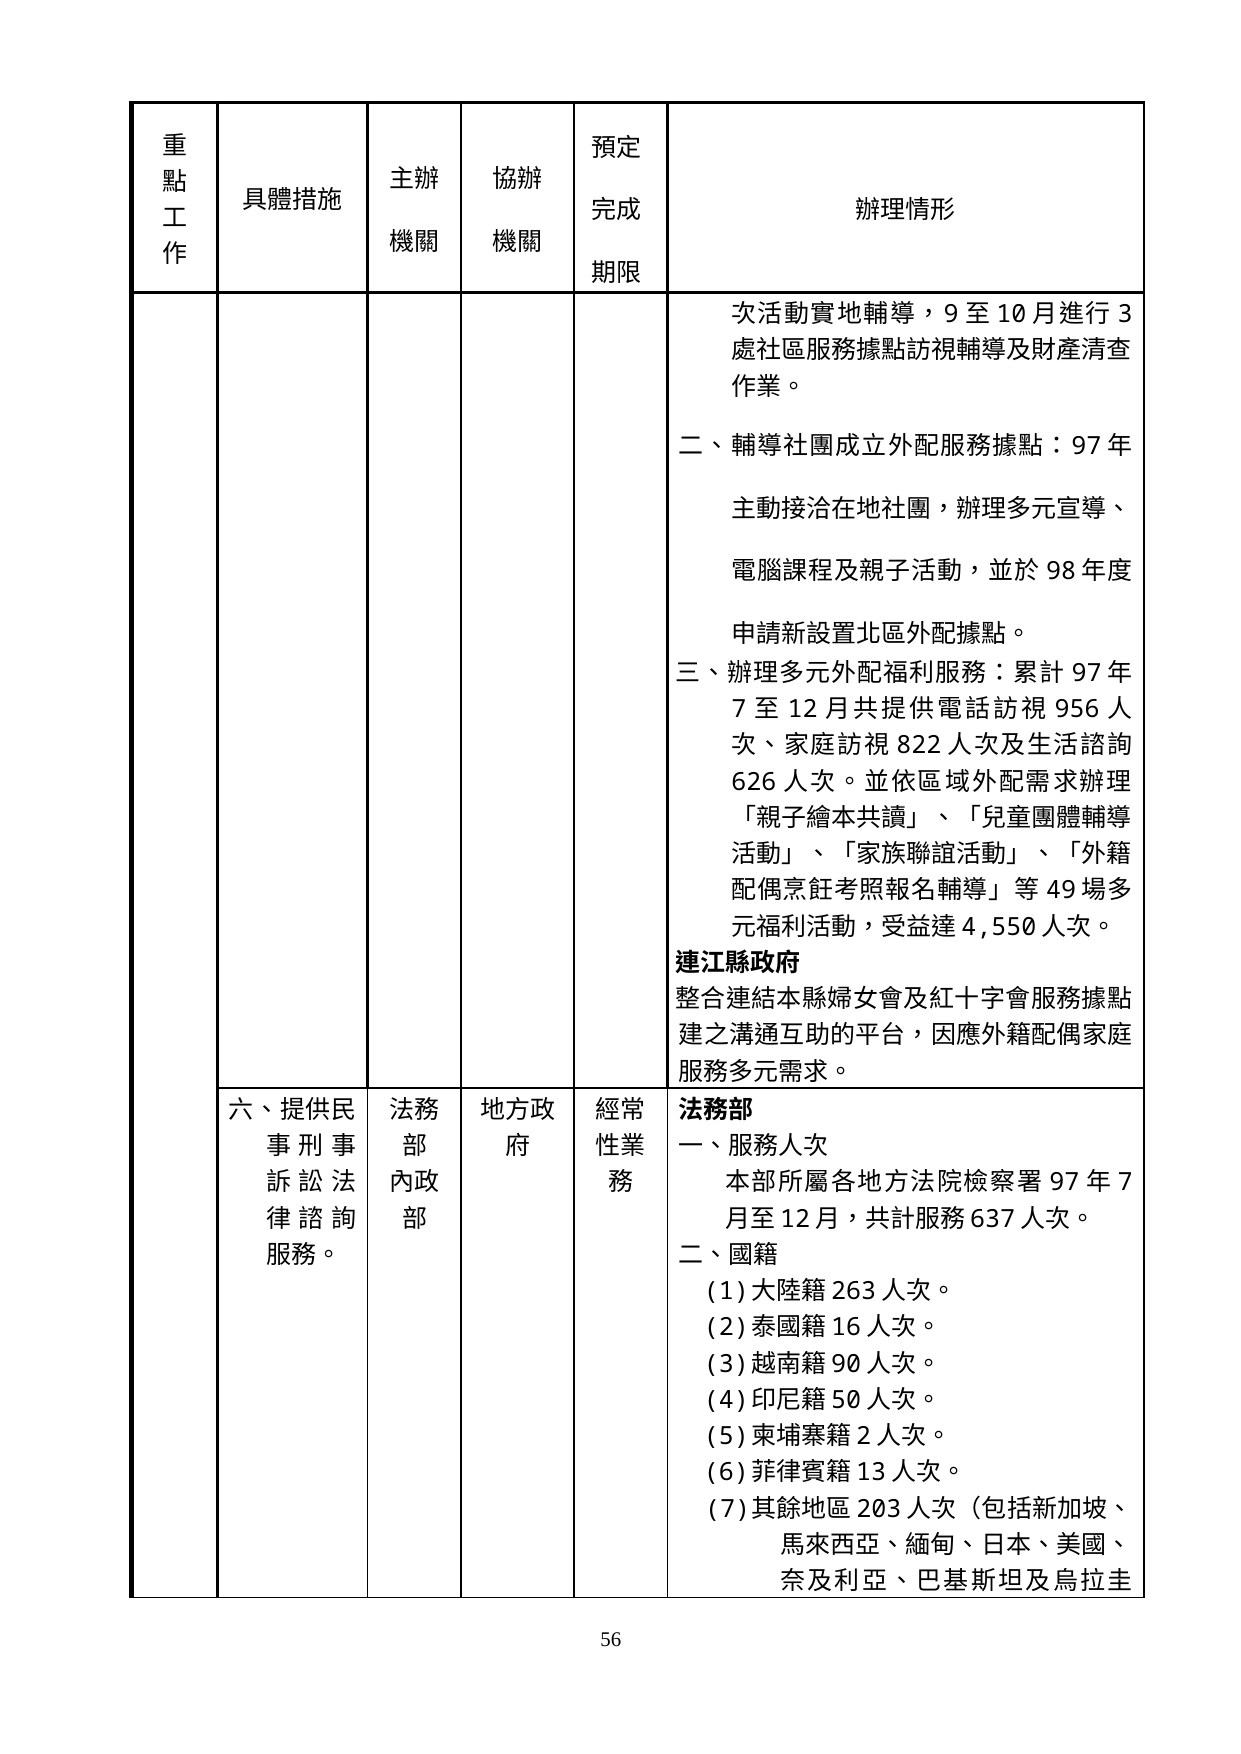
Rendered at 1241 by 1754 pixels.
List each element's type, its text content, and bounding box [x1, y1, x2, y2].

table_cell 法務部 內政部 [368, 1089, 460, 1597]
table_cell [575, 294, 666, 1087]
table_cell 法務部 一、服務人次 本部所屬各地方法院檢察署97年7月至12月，共計服務637人次。 二、國籍 大陸籍263人次。 泰國籍16人次。 越南籍90人次。 印尼籍50人次。 柬埔寨籍2人次。 菲律賓籍13人次。 其餘地區203人次（包括新加坡、馬來西亞、緬甸、日本、美國、奈及利亞、巴基斯坦及烏拉圭等）。 三、服務內容 （一）訴訟輔導： 1.輔導家暴刑事訴訟。 2.聲請准予易科罰金。 3.提出民事訴訟。 4.聲請儘速執行。 5.詢問案件進度。 6.詢問案由、刑期。 7.相關案件案號查詢。 8.訴訟程序解說。 9.提供各式例稿。 10.代為聲請書類。 11.協助聲請文狀之填載。 12.提供雙語訴訟輔導環境。 （二）法律諮詢：相關法律問題之回答，就業、婚姻、繼承、詐騙受害救濟管道法律諮詢，刑事訴訟法律諮詢。 （三）協助聲請證明書類：結案證明、相驗屍體證明書，發還保證金及證人旅費。 （四）法律宣導： 1、於亞洲大學舉辦36場法令宣導，協助外籍配偶及其家庭了解居留、國籍戶籍相關法令，了解自身相關權益及保護措施。 2、結合現代婦女基金會舉辦6場「單程票的開始－大陸及外籍配偶家庭暴力人力安全小團體實施計畫」，協助大陸及外籍配偶了解家暴相關法規及資源。 3、為民服務中心放置「大陸配偶移居台灣生活指南」、「珍情家園」及相關法律宣導等資料，幫助適應生活，避免因適應不良而衍生問題。 （五）訓練講習：結合民間團體辦理基隆地區外籍配偶語文輔導班，協助宣導法律識。 （六）轉介服務：其他法律扶助單位之轉介，包括調解案件；民事訴訟法律問題適時轉介地方法院；家暴案件轉介社服機構以獲得個案輔導或庇護。 （七）財團法人犯罪被害人保護協會協助提供外籍與大陸配偶及其家屬民刑訴訟法律諮詢服務及轉介社會服務機構。 （八）結合資源；協調警政單位於必要時派遣翻譯人員協助。 內政部（警政署） 外籍與大陸配偶遇刑事案件者，警察機關均積極協助處理，至遇居停留、民事等問題，則分別引介各縣市外配服務中心、法院聯合服務中心、地方法院檢察署為民服務中心、律師公會、法律扶助基金會或協請義務律師提供相關諮詢協助。 宜蘭縣政府 6月至11月羅東鎮公所受理外籍與大陸配偶諮詢案件數約40件、蘇澳鎮公所約10件（諮詢婚姻暴力、婚外情等事件）。 基隆市政府 一、本府聯合服務中心提供外籍與大陸配偶民、刑事法律諮詢服務，97年7至12月諮詢民事案件8件。 二、本府家庭暴力暨性侵害防治義務律師服務中心於每個月第二個星期四上午9：00 ~11：00，假社會處婦女兒少福利課提供民事刑事訴訟法律諮詢服務，97年7月至12月計受理3件。 三、轉介個案至法律扶助基金會，協助個案訴訟諮詢與協助，97年7至12月計受理4件。 台北市政府 一、97年7至12月受理新移民法律諮詢服務計15件，其中： （一）大陸9件：諮詢婚姻4件、租賃1件、住居1件、侵占1件、家暴2件。 （二）越南1件：債務1件。 （三）印尼1件：諮詢身分1件。 （四）柬埔寨1件：諮詢婚姻1件。 （五）緬甸1件：諮詢婚姻1件。 （六）韓國1件：諮詢買賣1件。 （七）日本1件：諮詢監護權1件。 二、97年度永樂婦女服務中心共提供162人次之法律諮詢服務；家暴中心共提供704人次之法律諮詢服務，總計為866人次。 台北縣政府 一、於臺北縣「國際多元服務櫃臺」服務計畫中提供新住民朋友法律諮詢機會，採預約制97年7至12月臨櫃法律服務案件計3件。 二、本縣新住民家庭服務中心提供法律諮詢服務：每月提供2次(雙週五早上10時-12時)，法律諮詢計149人次。 桃園縣政府 本府法制處及各鄉鎮市公所皆有定期聘請律師為民眾提供法律諮詢服務，97年7至12月共辦理5件外籍配偶及19件大陸配偶法律諮詢案件。 新竹縣政府 提供民事刑事訴訟法律諮詢服務，共17人次，其中大陸人士8人、越南籍3人、印尼籍6人。 新竹市政府 7至12月外籍配偶諮詢服務案件1件係關婚姻問題。 台中市政府 一、97年7至9月至本府法律諮詢處諮詢之外籍與大陸配偶，總計5件。 二、於97年下半年度製作中、印、越語海報，請本市各區公所宣導本府法律諮詢服務。 台中縣政府 一、本府97年7至12月受理外籍與大陸配偶申請法律諮詢服務人次計31 人次，主要服務內容如下： (一)履行同居、離婚及未成年子女監護權類19人次。 (二)繼承類1件。 (三)延期居留、歸化類2件。 (四)家庭暴力、聲請保護令3件。 (五)其他類6件。 二、本府法律諮詢服務中心業已於97年5月21日成立，目前每星期一至星期五下午2時至4時30分止，均有提供現場面對面免費律師諮詢服務，服務對象並不以外籍與大陸配偶為限，且預算均在本府法制處主政法律扶助業務經費項下支應，並無特別編列外籍與大陸配偶有關法律諮詢服務之經費。 南投縣政府 本階段共計辦理法律諮詢服務64場次，提供外籍與大陸配偶民事刑事訴訟法律諮詢；服務人次計約352人次；辦理情形如下： 一、本府（南投地區）24場次。 二、埔里地區10場次。 三、竹山地區9場次。 四、水里地區10場次。 五、草屯地區11場次。 雲林縣政府 一、本府聘有律師，定期提供民眾免費法律諮詢，97年1月至12月共計受理937件。 二、本府為縮短外籍配偶服務與資源分配使用之城鄉差距，提升資源的便利性與可近性，並建立最便捷之全縣服務網絡，於本縣20個戶政事務所成立「外籍配偶單一服務窗口」。提供外籍配偶及其家庭成員有關國籍歸化、居留、家暴、人身安全、子女教育輔導、就業管道、優生保健等法律諮詢服務，97年1至12月共計受理諮詢案件518件。 嘉義市政府 每週一、三、五設置法律扶助諮詢窗口，聘請專業律師提供有關民事、刑事訴訟法律諮詢服務，97年7月至97年12月止計受理大陸配偶6件，外籍配偶3件。 高雄市政府 辦理「新移民法律諮詢服務」，97年7-12月共辦理6次，外籍配偶諮詢案件共計21件。 花蓮縣政府 每週一上午於本府馬上辦中心，每月第一、三週上午於鳳林鎮公所，每月第一週週五下午於本府南區服務中心提供民眾法律諮詢服務，外籍配偶法律諮詢計1件。 台東縣政府 在臺東縣家庭服務中心成立法律諮詢服務，由現任在地律師李百峰、王丕衍、廖頌熙、陳信伍等輪值。 [668, 1089, 1143, 1597]
table_header 具體措施 [219, 104, 366, 291]
table_cell 內政部（社會司） 結合民間團體辦理「外籍配偶支持性服務活動」計畫，97年7至12月計補助8案，經費計34萬3,600元；並鼓勵縣市政府輔導民間團體辦理「外籍配偶社區服務據點」，97年7至12月計補助9案，經費計75萬3,500元。 宜蘭縣政府 辦理第一、二次志工培訓課程，課程內容包含人際互動與基本輔導、志願服務經驗分享、新移民家庭之多元文化全人學習與關懷等課程，藉此使志工們更加了解志願服務領域及提升服務知能。 基隆市政府 一、財團法人雙福基金會業於本(97)年成立本市七堵區設置外籍配偶關懷服務據點，申請內政部補助9萬元，提供外籍配偶休閒聯誼、團體活動、諮詢服務等。 二、97年7月3日及11月11日分別召開聯繫會報，整合本市外籍配偶家庭相關福利 資源，使本府外籍配偶家庭服務中心之各項方案，朝多元化、專業化、整 合性的方向推動，參加對象為本針對外籍配偶相關議題提案討論，集結多方之意見以利推動外籍配偶業務，參加人數計24人次。 三、97年7月7日至南洋台灣姊妹會台北分會實地觀摩，汲取多方之經驗，以增進工作人員專業知能，提升服務成效；並藉由座 談形式探討跨越國界婚姻所面臨的種種挑戰，深入了解外籍配偶家庭之實況，參加人數計27人。 台北市政府 一、定期召開網絡間聯繫會議，97年度共召開3次聯繫會報。 二、訂定「臺北市政府社會局97年度補助民間團體辦理新移民女性暨家庭支持性服務計畫」，補助民間團體提供新移民女性及其家庭各項支持性服務，97年度共補助28個方案，核定金額計1,390,150元，補助內容包括：新移民女性關懷訪視外展服務、團體成長輔導、生活適應進階課程、珍情交流站資訊分享刊物及多元文化融合活動等，共35,809人受益。 三、輔導北投區福興社區發展協會及萬華區保德與萬大社區發展協會自97年度開辦社區外籍新移民中文輔導暨生活適應研習班，約計1,320人次、50人參與。 台北縣政府 一、結合公所或民間團體設置新住民家庭關懷服務站目前核准25個單位，持 續推動設站，並計畫增開2個新住民關懷據點。 二、推動新住民家庭關懷服務站工作會報共辦理1場，計102人次。 三、辦理新住民家庭關懷服務站志工培訓2場次，共226人參加。 四、辦理新住民家庭關懷服務站實務研討會1場次，共計81人次。 五、辦理新住民家庭服務中心通譯員培訓1場次，共計201人次。 六、辦理新住民關懷服務站個案研討會共計80人次。 七、辦理新住民服務站實務研討會，共計81人次。 桃園縣政府 本府於中壢自立新村與大溪成立『蕙質蘭心外籍配偶服務據點』及『大溪慈光婦幼社區照顧中心暨新移民關懷據點』，提供生活適應班課程、skype國際網路電話服務、關懷服務等。 新竹縣政府 本縣竹東鎮愛鄰舍關懷協會辦理外籍配偶社區服務據點，落實對社區外籍配偶的照顧與關懷，同心營造「人親土親」愛的社區，服務措施如下： 1.關懷訪視：充份掌握區域內外籍配偶生活概況，讓外籍配偶感受到社區的關懷。 2.電話問安：讓受訪者感受到像左鄰右舍般親切的關懷與貼心的問安。 3.健康促進活動：每季舉辦一次社區健康講座，使外籍配偶及其家人充份了解飲食、運動休閒與情緒管理的重要性。 台中市政府 一、輔導國際佛光會中華總會、社團法人台灣陽光婦女協會、臺中市基督教女青年會成立外籍配偶社區服務據點，提供外籍配偶便利性、可近性之社區服務。 二、97.9月召開一場次臺中市外籍配偶社區服務據點業務聯繫會議。 三、97年度外籍配偶機車駕照輔導班暨大陸配偶生活技能成長班，持續結合社區大學及戶政事務所資源，提供更優質的師資與上課環境，藉以鼓勵社區大學深入瞭解當地社區外籍與大陸配偶需求，以提供更實質的社區服務，並增加外籍配偶尋求諮詢與協助的管道，鼓勵外籍配偶發展自發性社團。 台中縣政府 一、10/21(二)、10/22(三)辦理團體工作坊，共有15位成員參加，聚集來自不同外籍地區的人，透過團體的互動，彼此交流、分享，藉由圖畫的方式，將內心的感受、想法等繪畫出來，並描述自己圖像的內涵、意義，及分享在原生地區、臺灣環境的生活經驗，團體的最後每一個人都互相給予鼓勵、祝福或讚賞的「畫」，留下一個美好的回憶。 二、設立外籍配偶服務據點－97年度於太平市輔導台中縣喜樂文化推廣協會成立，目前本縣共計有5處外籍配偶服務據點。 南投縣政府 一、結合本縣分布在各鄉鎮市之67個社區關懷據點及民間社團，提供外籍與大陸配偶諮詢服務及生活適應輔導。 二、榮民服務處結合榮欣志工隊，針對轄內年老娶外籍或大陸配偶之榮民，提供家庭訪視關懷服務，強化服務功能。 雲林縣政府 本縣社會處97年9月11日結合社區辦理網路教育訓練，共計33人次受益。 二、本縣勞工處於97年11月結合救國團辦理外籍與大陸配偶就業研習講座17場次，共519位外籍與大陸配偶（含家屬）參加。 嘉義縣政府 於97年9月成立第一個外籍配偶社區服務據點-新港據點，提供新港區外籍配偶在地化服務。 提供外籍配偶關懷家訪與家訪共計1,335人，進入個案管理服務有111人，共計提供1,458人次的個別化服務。 辦理家庭支持方案-支持團體四班，共計服務570人次，並有效結合社區資源，推行外籍配偶家庭成員參與課程（先生、婆婆），課程辦理成效顯著。 辦理社會支持方案-爸媽座談會、多元文化宣導、親職教育宣導、社區座談會、共計服務712人次，並有效結合社區社團在地辦理巡迴講座，將多元文化觀點傳遞至偏遠鄉鎮中，本次服務中結合20各以上的社區單位。 辦理資訊支持方案-數位平台與媒體廣告行銷，建立雙語網站、多國語文廣告。 發展「需要協助之外偶家庭通報表」提供各社區，建構在地發現、迅速通報之服務網絡。 七、辦理社區交流座談會，讓許多 在地化之之問題能有效提供外籍配偶中直接處理，並建構更適當之資源網絡。 台南市政府 由財團法人伊甸社會福利基金會及台南市女性權益促進會設置新移民服務據點，提供諮詢服務、成長團體、家庭訪視等服務，共計服務2,139人次。 台南縣政府 本府於91年成立關懷中心迄今，經由四個階段迄今共成立287個村里關懷中心，提供社區老人關懷，並希望能將關懷對象擴及兒童、青少年、外籍配偶等弱勢族群，落實社區照顧理念。 高雄市政府 ㄧ、為使外籍配偶照顧服務更為可及性、可近性與便利性，97年7月於左營區、8月於前鎮區各新增1處「外籍配偶社區服務據點」，目前全市共計8處服務據點，分佈於楠梓、小港、三民、前鎮、苓雅、旗津、左營等7個行政區，提供在地化的休閒聯誼、諮詢服務、團體活動等。 二、為使社區及一般民眾能從多元文化的角度接納與尊重外籍新移民，97年7-12月共舉辦7場社區多元文化宣導講座，計約365人次參與。 三、為拓展外籍配偶彼此間的人際社交及與社區民眾互動交流的機會，97年7-12月共舉辦6場社區聯誼活動，共計約465人參與。 四、為使本市外籍配偶姊妹能於社區中發揮「姊妹協助姊妹」的力量，增進彼此間的聯誼與互動，於97年8月輔導本市民間團體成立「高雄市泰國／菲律賓姊妹同鄉會」，形成互助支持系統，目前本市計已成立「高雄市印尼好姊妹支持聯誼會」、「高雄市越南姊妹同鄉會」與「高雄市泰國／菲律賓姊妹同鄉會」等3外籍配偶聯誼會，藉此促進同鄉姊妹情誼，協助姊妹適應台灣社區生活。 高雄縣政府 一、97年7月至12月外籍配偶生活適應班及支持性服務措施計畫共計有14個民間團體及社區發展協會，運用社區及民間社團志工人力協助共同辦理外籍配偶生活適應輔導班課程及外籍配偶子女課後照顧等服務。 二、本府運用民間團體資源，將鳳山區新移民家庭服務中心補助財團法人天主教善牧社會福利基金會辦理，此團體亦為本府示範型計畫之委託單位，長期投入鳳山區外籍配偶領域，提供 （一）個案管理輔導2,359人次，電話訪視1,711人次、家庭訪視121人次。 （二）辦理生活適應輔導班2班，參加45人，574人次。 （三）辦理個人支持性服務，36場次，1,480人次。 （四）辦理家庭支持性服務，160場次，2,100人次。 （五）辦理宣導活動，11場次，170人次。 三、連結社團設置外籍配偶支持性服務據點，由本縣團體鳳山區3個據點、旗山區2個據點，提供外配家庭子女托育、成長活動、空間活動及相關福利資源轉介等服務措施。 鳳山區服務據點（1）由高雄縣故事媽媽協會辦理，透過繪本會本及親職教育，增進新移民家庭功能。提供據點諮詢服務計50人次。 （二）鳳山區服務據點（2）林園鄉魔法屋愛鄉協會辦理，提供諮詢服務及辦理多元文化活動，1,680人次。 （三）大寮區外配據點由國際家庭互助協會辦理，提供關懷訪視、諮詢服務及生活權益課程等，共計1,000人次。 （四）旗山區外配社區據點（1）由南洋台灣姐妹會辦理，規畫外配姐妹識字教育、生活適應輔導及自我成長等課程，256人次。 （五）旗山區外配社區據點（2）由甲仙愛鄉協會辦理，提供諮詢服務等，350人次。 澎湖縣政府 本縣外籍配偶家庭服務中心結合社區發展協會及村里辦公處執行外籍配偶家庭普查訪視服務，計訪視328戶。 花蓮縣政府 一、建立服務據點及方案實地評核機制:不定期訪查服務方案，共進行多元宣導、外配情緒教育、通譯培訓等5場次活動實地輔導，9至10月進行3處社區服務據點訪視輔導及財產清查作業。 二、輔導社團成立外配服務據點：97年主動接洽在地社團，辦理多元宣導、電腦課程及親子活動，並於98年度申請新設置北區外配據點。 三、辦理多元外配福利服務：累計97年7至12月共提供電話訪視956人次、家庭訪視822人次及生活諮詢626人次。並依區域外配需求辦理「親子繪本共讀」、「兒童團體輔導活動」、「家族聯誼活動」、「外籍配偶烹飪考照報名輔導」等49場多元福利活動，受益達4,550人次。 連江縣政府 整合連結本縣婦女會及紅十字會服務據點建之溝通互助的平台，因應外籍配偶家庭服務多元需求。 [669, 294, 1143, 1087]
table_header 辦理情形 [669, 104, 1143, 291]
table_header 主辦 機關 [369, 104, 460, 291]
table_cell [462, 294, 573, 1087]
table_header 重點工作 [134, 104, 216, 291]
table_cell [219, 294, 366, 1087]
table_cell [369, 294, 460, 1087]
table_cell 地方政府 [462, 1089, 573, 1597]
table_cell 經常性業務 [575, 1089, 667, 1597]
table_header 協辦 機關 [462, 104, 573, 291]
table_cell [134, 294, 216, 1597]
table_header 預定完成期限 [575, 104, 666, 291]
table_cell 六、提供民事刑事訴訟法律諮詢服務。 [219, 1089, 367, 1597]
